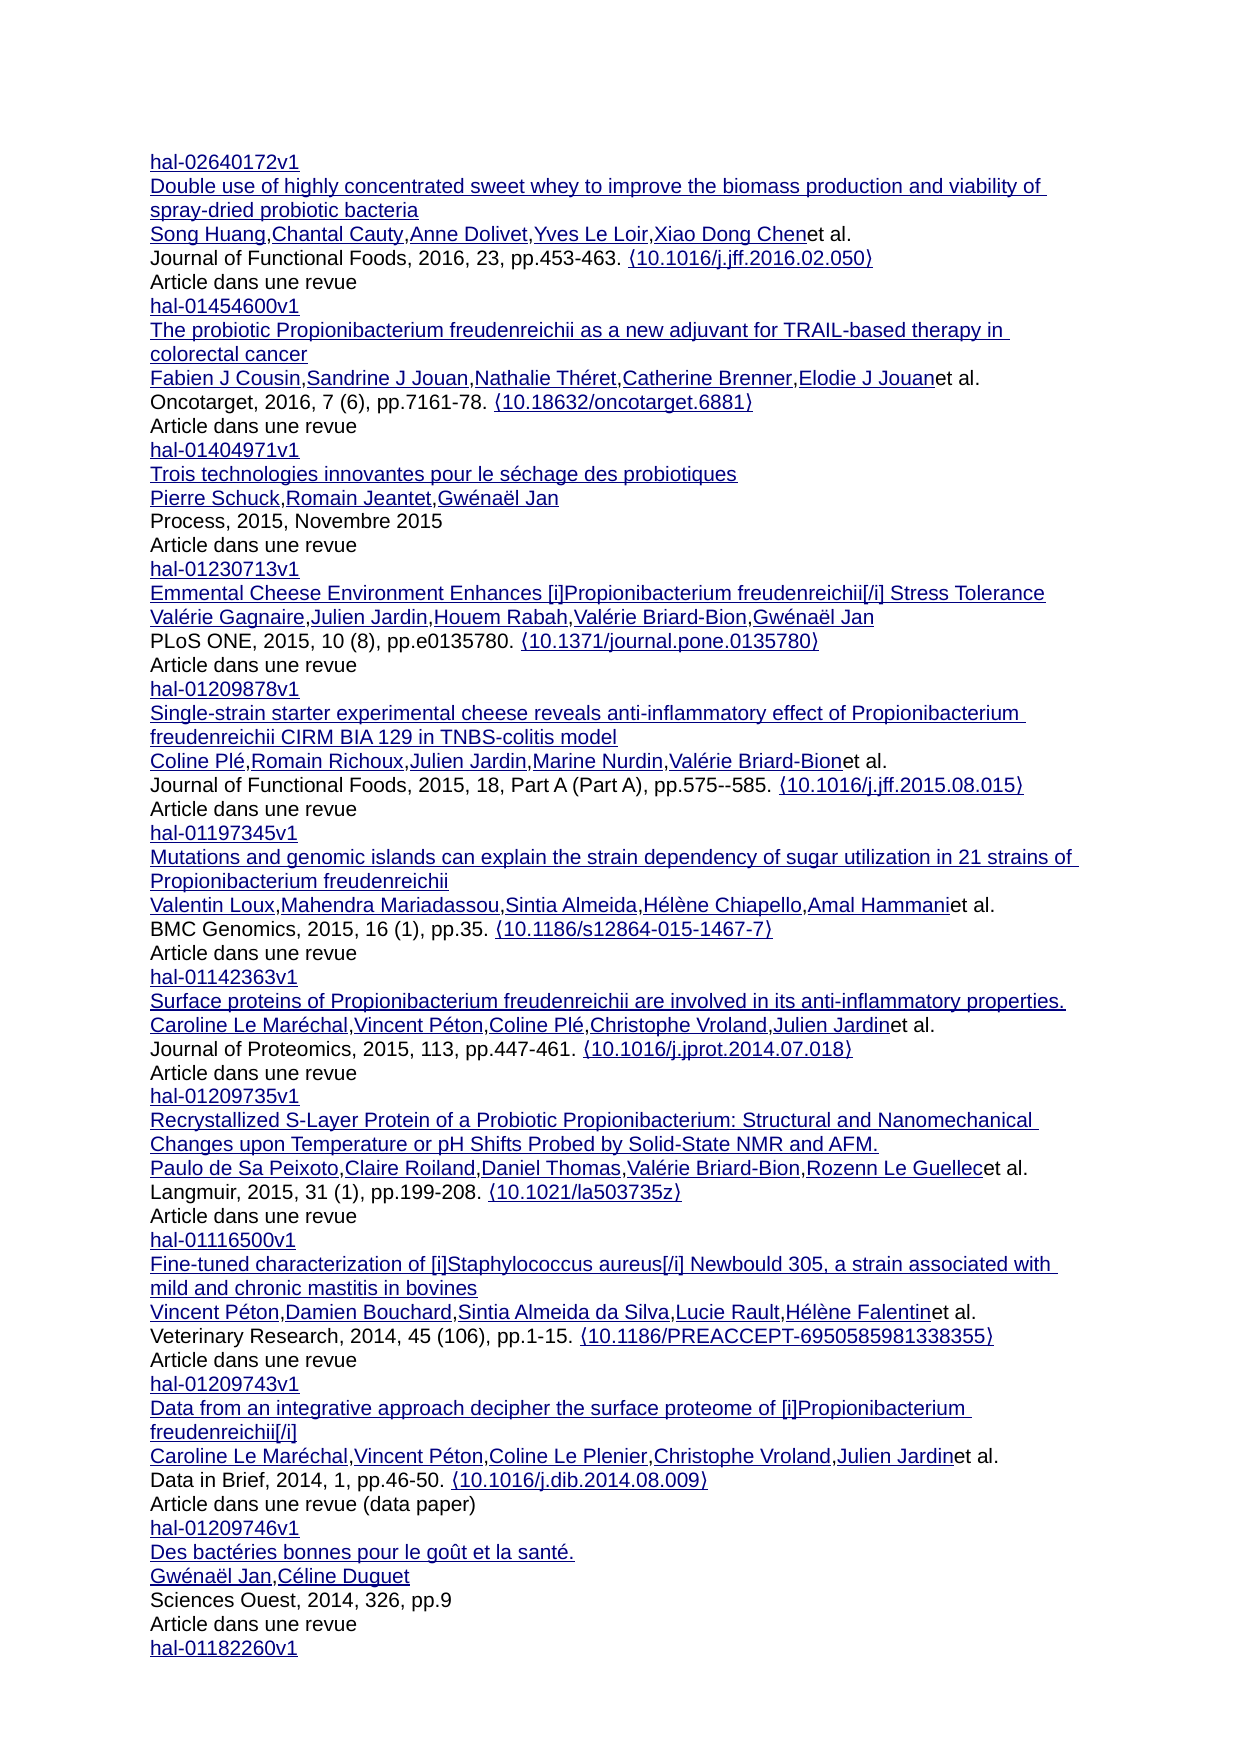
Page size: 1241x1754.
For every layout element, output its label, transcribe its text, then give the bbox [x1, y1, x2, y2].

table_cell Trois technologies innovantes pour le séchage des probiotiques Pierre Schuck,Romain Jeantet,Gwénaël Jan Process, 2015, Novembre 2015 Article dans une revue hal-01230713v1 [150, 461, 1090, 581]
table_cell Recrystallized S-Layer Protein of a Probiotic Propionibacterium: Structural and Nanomechanical Changes upon Temperature or pH Shifts Probed by Solid-State NMR and AFM. Paulo de Sa Peixoto,Claire Roiland,Daniel Thomas,Valérie Briard-Bion,Rozenn Le Guellecet al. Langmuir, 2015, 31 (1), pp.199-208. ⟨10.1021/la503735z⟩ Article dans une revue hal-01116500v1 [150, 1108, 1090, 1252]
table_cell Data from an integrative approach decipher the surface proteome of [i]Propionibacterium freudenreichii[/i] Caroline Le Maréchal,Vincent Péton,Coline Le Plenier,Christophe Vroland,Julien Jardinet al. Data in Brief, 2014, 1, pp.46-50. ⟨10.1016/j.dib.2014.08.009⟩ Article dans une revue (data paper) hal-01209746v1 [150, 1396, 1090, 1539]
table_cell The probiotic Propionibacterium freudenreichii as a new adjuvant for TRAIL-based therapy in colorectal cancer Fabien J Cousin,Sandrine J Jouan,Nathalie Théret,Catherine Brenner,Elodie J Jouanet al. Oncotarget, 2016, 7 (6), pp.7161-78. ⟨10.18632/oncotarget.6881⟩ Article dans une revue hal-01404971v1 [150, 318, 1090, 461]
table_cell Fine-tuned characterization of [i]Staphylococcus aureus[/i] Newbould 305, a strain associated with mild and chronic mastitis in bovines Vincent Péton,Damien Bouchard,Sintia Almeida da Silva,Lucie Rault,Hélène Falentinet al. Veterinary Research, 2014, 45 (106), pp.1-15. ⟨10.1186/PREACCEPT-6950585981338355⟩ Article dans une revue hal-01209743v1 [150, 1252, 1090, 1396]
table_cell Mutations and genomic islands can explain the strain dependency of sugar utilization in 21 strains of Propionibacterium freudenreichii Valentin Loux,Mahendra Mariadassou,Sintia Almeida,Hélène Chiapello,Amal Hammaniet al. BMC Genomics, 2015, 16 (1), pp.35. ⟨10.1186/s12864-015-1467-7⟩ Article dans une revue hal-01142363v1 [150, 845, 1090, 988]
table_cell Single-strain starter experimental cheese reveals anti-inflammatory effect of Propionibacterium freudenreichii CIRM BIA 129 in TNBS-colitis model Coline Plé,Romain Richoux,Julien Jardin,Marine Nurdin,Valérie Briard-Bionet al. Journal of Functional Foods, 2015, 18, Part A (Part A), pp.575--585. ⟨10.1016/j.jff.2015.08.015⟩ Article dans une revue hal-01197345v1 [150, 701, 1090, 845]
table_cell Des bactéries bonnes pour le goût et la santé. Gwénaël Jan,Céline Duguet Sciences Ouest, 2014, 326, pp.9 Article dans une revue hal-01182260v1 [150, 1540, 1090, 1659]
table_cell Double use of highly concentrated sweet whey to improve the biomass production and viability of spray-dried probiotic bacteria Song Huang,Chantal Cauty,Anne Dolivet,Yves Le Loir,Xiao Dong Chenet al. Journal of Functional Foods, 2016, 23, pp.453-463. ⟨10.1016/j.jff.2016.02.050⟩ Article dans une revue hal-01454600v1 [150, 174, 1090, 318]
table_cell Surface proteins of Propionibacterium freudenreichii are involved in its anti-inflammatory properties. Caroline Le Maréchal,Vincent Péton,Coline Plé,Christophe Vroland,Julien Jardinet al. Journal of Proteomics, 2015, 113, pp.447-461. ⟨10.1016/j.jprot.2014.07.018⟩ Article dans une revue hal-01209735v1 [150, 989, 1090, 1108]
table_cell Emmental Cheese Environment Enhances [i]Propionibacterium freudenreichii[/i] Stress Tolerance Valérie Gagnaire,Julien Jardin,Houem Rabah,Valérie Briard-Bion,Gwénaël Jan PLoS ONE, 2015, 10 (8), pp.e0135780. ⟨10.1371/journal.pone.0135780⟩ Article dans une revue hal-01209878v1 [150, 581, 1090, 701]
table_cell hal-02640172v1 [150, 150, 1090, 174]
